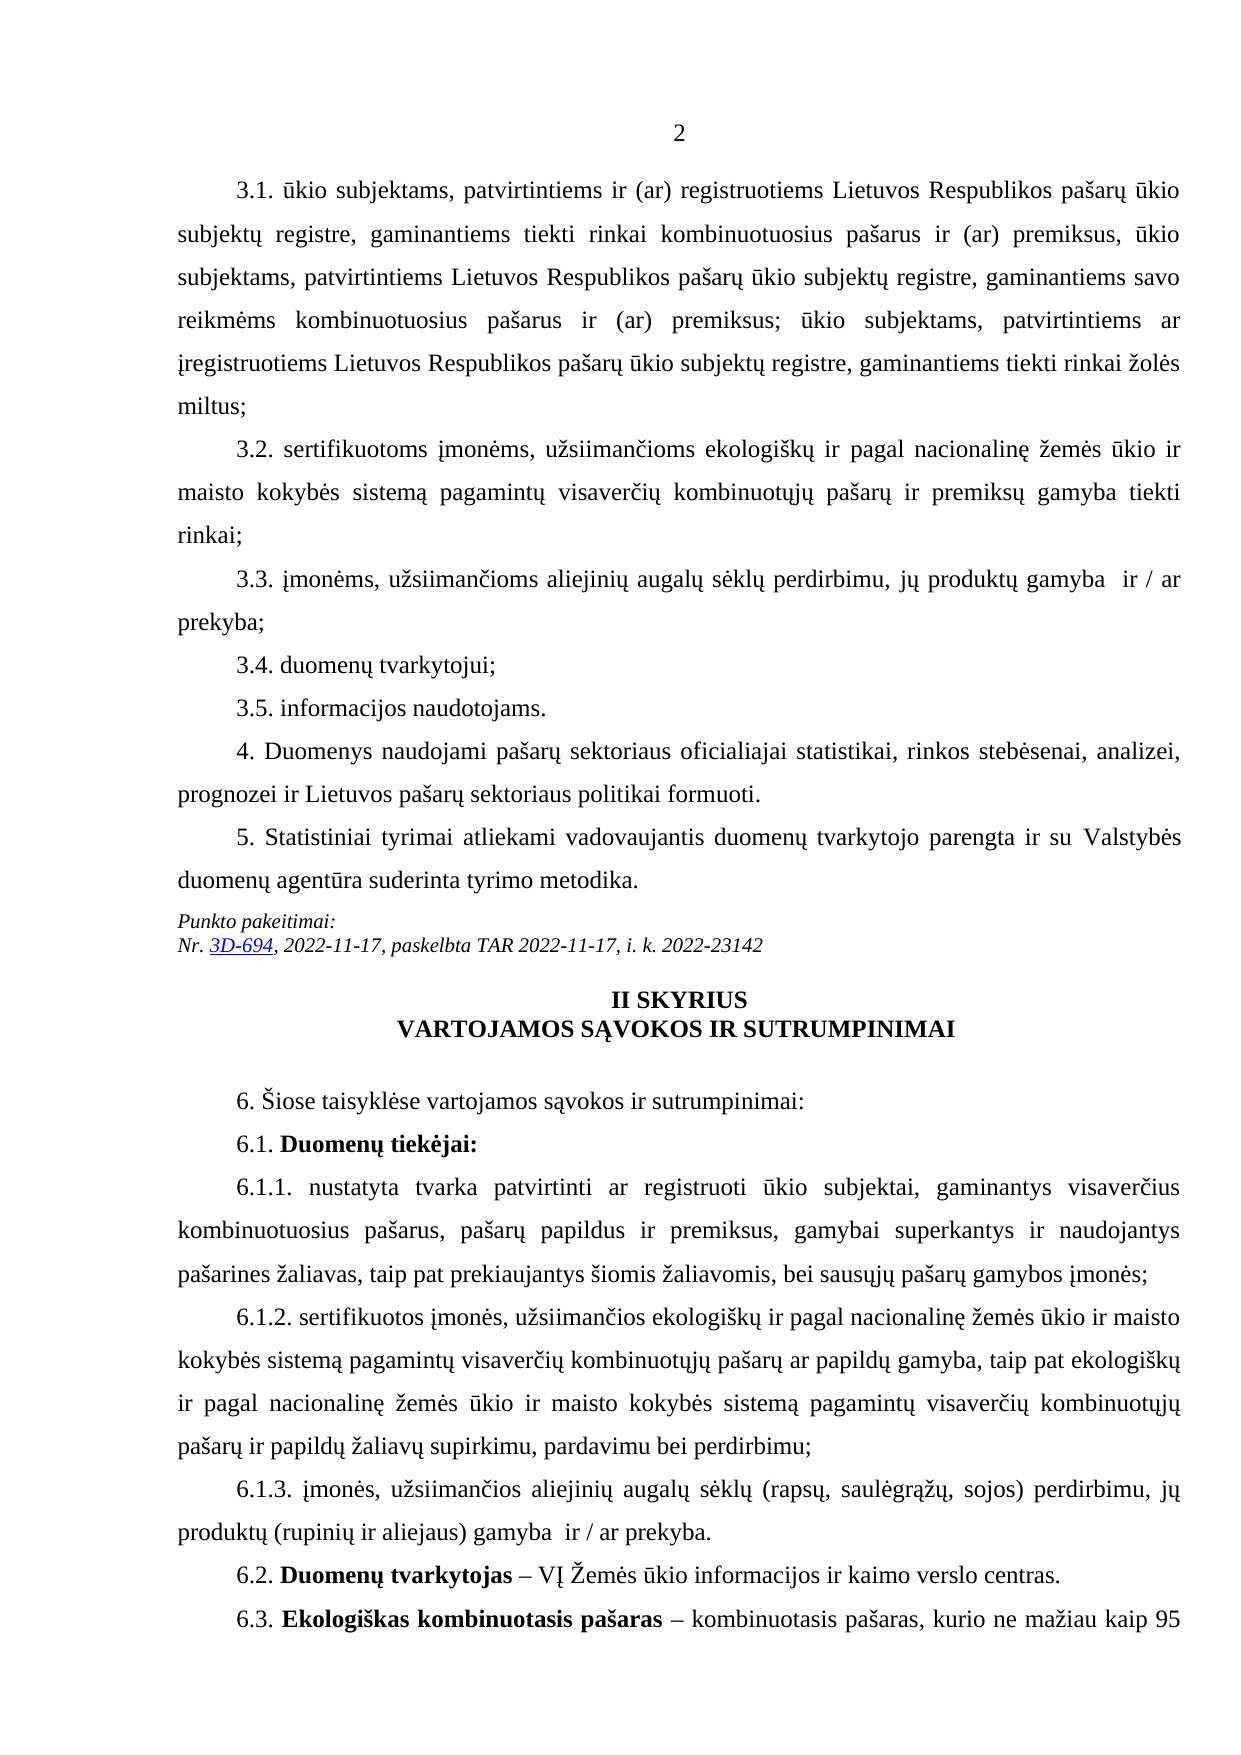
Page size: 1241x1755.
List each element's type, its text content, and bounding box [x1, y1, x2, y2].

text 6.3. Ekologiškas kombinuotasis pašaras – kombinuotasis pašaras, kurio ne mažiau kaip 95 [177, 1604, 1181, 1632]
text 3.2. sertifikuotoms įmonėms, užsiimančioms ekologiškų ir pagal nacionalinę žemės ūkio ir maisto kokybės sistemą pagamintų visaverčių kombinuotųjų pašarų ir premiksų gamyba tiekti rinkai; [177, 434, 1181, 549]
text VARTojamos sąvokos IR SUTRUMPINIMAI [177, 1014, 1181, 1043]
text 6.2. Duomenų tvarkytojas – VĮ Žemės ūkio informacijos ir kaimo verslo centras. [177, 1561, 1181, 1589]
text 3.4. duomenų tvarkytojui; [236, 650, 1181, 679]
text 6.1.1. nustatyta tvarka patvirtinti ar registruoti ūkio subjektai, gaminantys visaverčius kombinuotuosius pašarus, pašarų papildus ir premiksus, gamybai superkantys ir naudojantys pašarines žaliavas, taip pat prekiaujantys šiomis žaliavomis, bei sausųjų pašarų gamybos įmonės; [177, 1172, 1181, 1287]
text 6.1.3. įmonės, užsiimančios aliejinių augalų sėklų (rapsų, saulėgrąžų, sojos) perdirbimu, jų produktų (rupinių ir aliejaus) gamyba ir / ar prekyba. [177, 1474, 1181, 1546]
text 6.1.2. sertifikuotos įmonės, užsiimančios ekologiškų ir pagal nacionalinę žemės ūkio ir maisto kokybės sistemą pagamintų visaverčių kombinuotųjų pašarų ar papildų gamyba, taip pat ekologiškų ir pagal nacionalinę žemės ūkio ir maisto kokybės sistemą pagamintų visaverčių kombinuotųjų pašarų ir papildų žaliavų supirkimu, pardavimu bei perdirbimu; [177, 1302, 1181, 1460]
text 6. Šiose taisyklėse vartojamos sąvokos ir sutrumpinimai: [177, 1086, 1181, 1115]
text Punkto pakeitimai: [177, 909, 1181, 933]
text 3.3. įmonėms, užsiimančioms aliejinių augalų sėklų perdirbimu, jų produktų gamyba ir / ar prekyba; [177, 564, 1181, 636]
text Nr. 3D-694, 2022-11-17, paskelbta TAR 2022-11-17, i. k. 2022-23142 [177, 933, 1181, 957]
text 3.5. informacijos naudotojams. [236, 693, 1181, 722]
text 5. Statistiniai tyrimai atliekami vadovaujantis duomenų tvarkytojo parengta ir su Valstybės duomenų agentūra suderinta tyrimo metodika. [177, 822, 1181, 894]
text 6.1. Duomenų tiekėjai: [177, 1129, 1181, 1158]
text 3.1. ūkio subjektams, patvirtintiems ir (ar) registruotiems Lietuvos Respublikos pašarų ūkio subjektų registre, gaminantiems tiekti rinkai kombinuotuosius pašarus ir (ar) premiksus, ūkio subjektams, patvirtintiems Lietuvos Respublikos pašarų ūkio subjektų registre, gaminantiems savo reikmėms kombinuotuosius pašarus ir (ar) premiksus; ūkio subjektams, patvirtintiems ar įregistruotiems Lietuvos Respublikos pašarų ūkio subjektų registre, gaminantiems tiekti rinkai žolės miltus; [177, 176, 1181, 420]
text II SKYRIUS [177, 986, 1181, 1014]
text 4. Duomenys naudojami pašarų sektoriaus oficialiajai statistikai, rinkos stebėsenai, analizei, prognozei ir Lietuvos pašarų sektoriaus politikai formuoti. [177, 736, 1181, 808]
